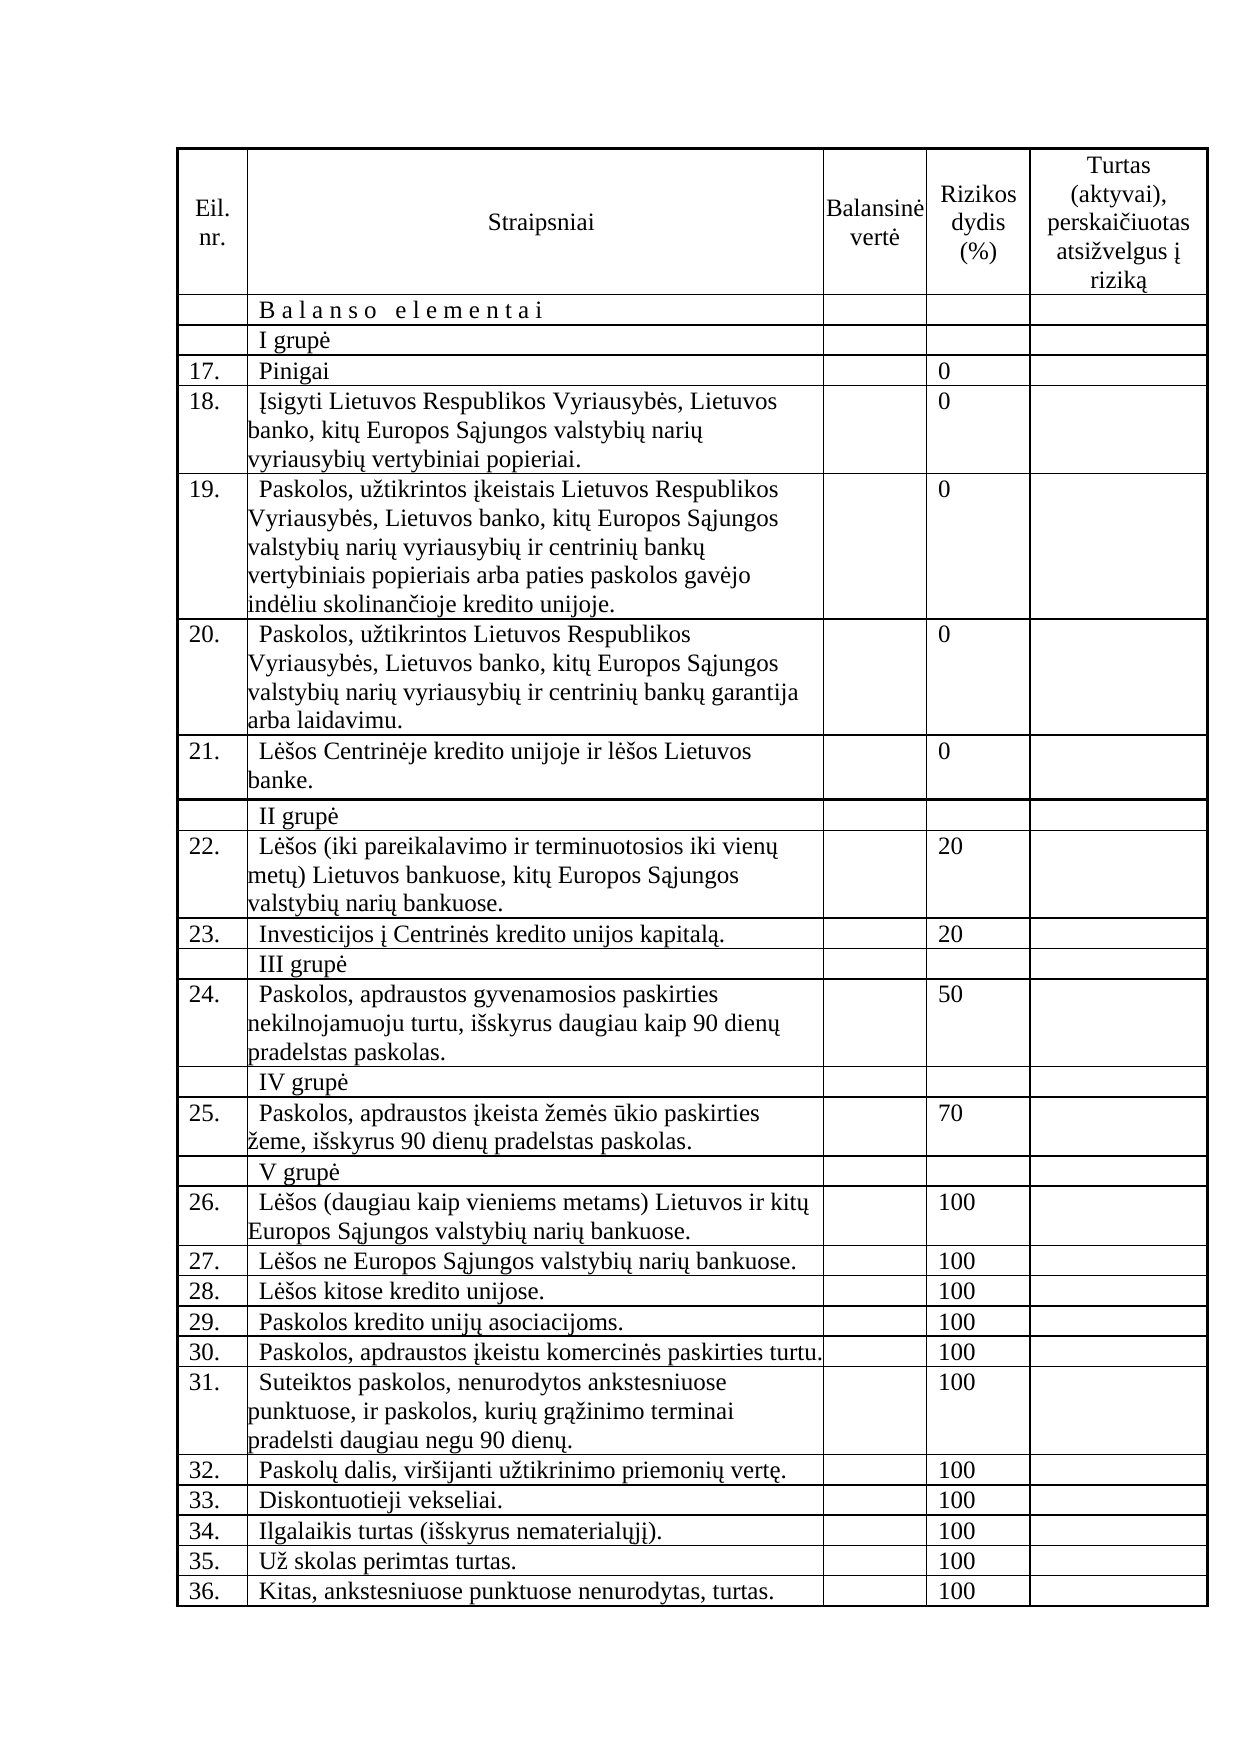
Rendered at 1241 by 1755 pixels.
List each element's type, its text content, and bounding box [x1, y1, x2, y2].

table_cell 33. [179, 1486, 247, 1514]
table_cell Pinigai [248, 356, 823, 385]
table_cell [824, 1157, 926, 1185]
table_cell 22. [179, 831, 247, 917]
table_cell [824, 1455, 926, 1484]
table_cell Suteiktos paskolos, nenurodytos ankstesniuose punktuose, ir paskolos, kurių grąžinimo terminai pradelsti daugiau negu 90 dienų. [248, 1367, 823, 1453]
table_cell [1031, 1157, 1206, 1185]
table_cell 36. [179, 1576, 247, 1605]
table_cell [1031, 1367, 1206, 1453]
table_cell [824, 980, 926, 1066]
table_cell 20. [179, 620, 247, 734]
table_cell [927, 1067, 1029, 1096]
table_cell [824, 1246, 926, 1275]
table_cell 0 [927, 386, 1029, 472]
table_cell 19. [179, 474, 247, 618]
table_cell 20 [927, 831, 1029, 917]
table_cell Lėšos Centrinėje kredito unijoje ir lėšos Lietuvos banke. [248, 736, 823, 798]
table_cell Paskolos, apdraustos įkeistu komercinės paskirties turtu. [248, 1337, 823, 1366]
table_cell [824, 474, 926, 618]
table_cell [824, 919, 926, 948]
table_cell [824, 1276, 926, 1305]
table_cell [1031, 1067, 1206, 1096]
table_cell 50 [927, 980, 1029, 1066]
table_cell 0 [927, 620, 1029, 734]
table_cell 25. [179, 1098, 247, 1155]
table_cell [1031, 1337, 1206, 1366]
table_cell 27. [179, 1246, 247, 1275]
table_cell III grupė [248, 949, 823, 978]
table_cell [927, 326, 1029, 354]
table_cell [1031, 474, 1206, 618]
table_cell [824, 356, 926, 385]
table_cell [824, 1516, 926, 1544]
table_cell IV grupė [248, 1067, 823, 1096]
table_cell 100 [927, 1486, 1029, 1514]
table_cell 0 [927, 736, 1029, 798]
table_cell Investicijos į Centrinės kredito unijos kapitalą. [248, 919, 823, 948]
table_cell 24. [179, 980, 247, 1066]
table_cell [179, 801, 247, 829]
table_cell Paskolos, užtikrintos Lietuvos Respublikos Vyriausybės, Lietuvos banko, kitų Europos Sąjungos valstybių narių vyriausybių ir centrinių bankų garantija arba laidavimu. [248, 620, 823, 734]
table_cell Paskolų dalis, viršijanti užtikrinimo priemonių vertę. [248, 1455, 823, 1484]
table_cell Paskolos kredito unijų asociacijoms. [248, 1307, 823, 1335]
table_cell [1031, 1516, 1206, 1544]
table_cell 100 [927, 1187, 1029, 1244]
table_cell [179, 326, 247, 354]
table_cell 18. [179, 386, 247, 472]
table_cell 100 [927, 1546, 1029, 1575]
table_cell [1031, 919, 1206, 948]
table_cell [824, 1337, 926, 1366]
table_cell Paskolos, apdraustos gyvenamosios paskirties nekilnojamuoju turtu, išskyrus daugiau kaip 90 dienų pradelstas paskolas. [248, 980, 823, 1066]
table_cell 32. [179, 1455, 247, 1484]
table_cell [824, 386, 926, 472]
table_cell [824, 1307, 926, 1335]
table_cell [824, 326, 926, 354]
table_cell 23. [179, 919, 247, 948]
table_cell [1031, 1098, 1206, 1155]
table_cell Už skolas perimtas turtas. [248, 1546, 823, 1575]
table_cell [179, 295, 247, 324]
table_cell [1031, 949, 1206, 978]
table_cell [1031, 1246, 1206, 1275]
table_cell 0 [927, 356, 1029, 385]
table_cell 35. [179, 1546, 247, 1575]
table_cell Ilgalaikis turtas (išskyrus nematerialųjį). [248, 1516, 823, 1544]
table_cell 26. [179, 1187, 247, 1244]
table_cell [824, 736, 926, 798]
table_cell [1031, 620, 1206, 734]
table_cell V grupė [248, 1157, 823, 1185]
table_cell [824, 1576, 926, 1605]
table_cell [824, 1187, 926, 1244]
table_cell 21. [179, 736, 247, 798]
table_cell [927, 295, 1029, 324]
table_cell 100 [927, 1576, 1029, 1605]
table_cell [927, 949, 1029, 978]
table_cell 31. [179, 1367, 247, 1453]
table_cell 100 [927, 1276, 1029, 1305]
table_cell Paskolos, apdraustos įkeista žemės ūkio paskirties žeme, išskyrus 90 dienų pradelstas paskolas. [248, 1098, 823, 1155]
table_cell [1031, 386, 1206, 472]
table_cell 28. [179, 1276, 247, 1305]
table_cell [824, 1098, 926, 1155]
table_cell 100 [927, 1516, 1029, 1544]
table_cell Paskolos, užtikrintos įkeistais Lietuvos Respublikos Vyriausybės, Lietuvos banko, kitų Europos Sąjungos valstybių narių vyriausybių ir centrinių bankų vertybiniais popieriais arba paties paskolos gavėjo indėliu skolinančioje kredito unijoje. [248, 474, 823, 618]
table_cell I grupė [248, 326, 823, 354]
table_cell [824, 801, 926, 829]
table_cell [1031, 980, 1206, 1066]
table_header Straipsniai [248, 150, 823, 294]
table_cell 17. [179, 356, 247, 385]
table_cell Kitas, ankstesniuose punktuose nenurodytas, turtas. [248, 1576, 823, 1605]
table_cell [824, 620, 926, 734]
table_cell Lėšos ne Europos Sąjungos valstybių narių bankuose. [248, 1246, 823, 1275]
table_cell [1031, 1455, 1206, 1484]
table_header Balansinė vertė [824, 150, 926, 294]
table_cell 30. [179, 1337, 247, 1366]
table_cell [1031, 1486, 1206, 1514]
table_cell 0 [927, 474, 1029, 618]
table_cell [824, 1486, 926, 1514]
table_cell 100 [927, 1246, 1029, 1275]
table_cell Įsigyti Lietuvos Respublikos Vyriausybės, Lietuvos banko, kitų Europos Sąjungos valstybių narių vyriausybių vertybiniai popieriai. [248, 386, 823, 472]
table_cell [927, 1157, 1029, 1185]
table_cell 70 [927, 1098, 1029, 1155]
table_cell Diskontuotieji vekseliai. [248, 1486, 823, 1514]
table_cell [1031, 801, 1206, 829]
table_cell [1031, 1276, 1206, 1305]
table_cell [824, 1067, 926, 1096]
table_cell Lėšos kitose kredito unijose. [248, 1276, 823, 1305]
table_cell II grupė [248, 801, 823, 829]
table_cell [1031, 326, 1206, 354]
table_cell [1031, 1307, 1206, 1335]
table_cell [1031, 1187, 1206, 1244]
table_cell [824, 831, 926, 917]
table_cell 29. [179, 1307, 247, 1335]
table_cell [824, 949, 926, 978]
table_header Eil. nr. [179, 150, 247, 294]
table_cell Lėšos (iki pareikalavimo ir terminuotosios iki vienų metų) Lietuvos bankuose, kitų Europos Sąjungos valstybių narių bankuose. [248, 831, 823, 917]
table_cell [824, 1546, 926, 1575]
table_cell 100 [927, 1337, 1029, 1366]
table_cell [824, 295, 926, 324]
table_cell [1031, 1546, 1206, 1575]
table_cell 100 [927, 1367, 1029, 1453]
table_cell 34. [179, 1516, 247, 1544]
table_cell 20 [927, 919, 1029, 948]
table_cell [1031, 1576, 1206, 1605]
table_cell Balanso elementai [248, 295, 823, 324]
table_cell [927, 801, 1029, 829]
table_cell Lėšos (daugiau kaip vieniems metams) Lietuvos ir kitų Europos Sąjungos valstybių narių bankuose. [248, 1187, 823, 1244]
table_cell 100 [927, 1455, 1029, 1484]
table_header Turtas (aktyvai), perskaičiuotas atsižvelgus į riziką [1031, 150, 1206, 294]
table_cell [1031, 831, 1206, 917]
table_cell [1031, 356, 1206, 385]
table_cell [1031, 295, 1206, 324]
table_cell [179, 949, 247, 978]
table_cell 100 [927, 1307, 1029, 1335]
table_header Rizikos dydis (%) [927, 150, 1029, 294]
table_cell [1031, 736, 1206, 798]
table_cell [179, 1067, 247, 1096]
table_cell [179, 1157, 247, 1185]
table_cell [824, 1367, 926, 1453]
